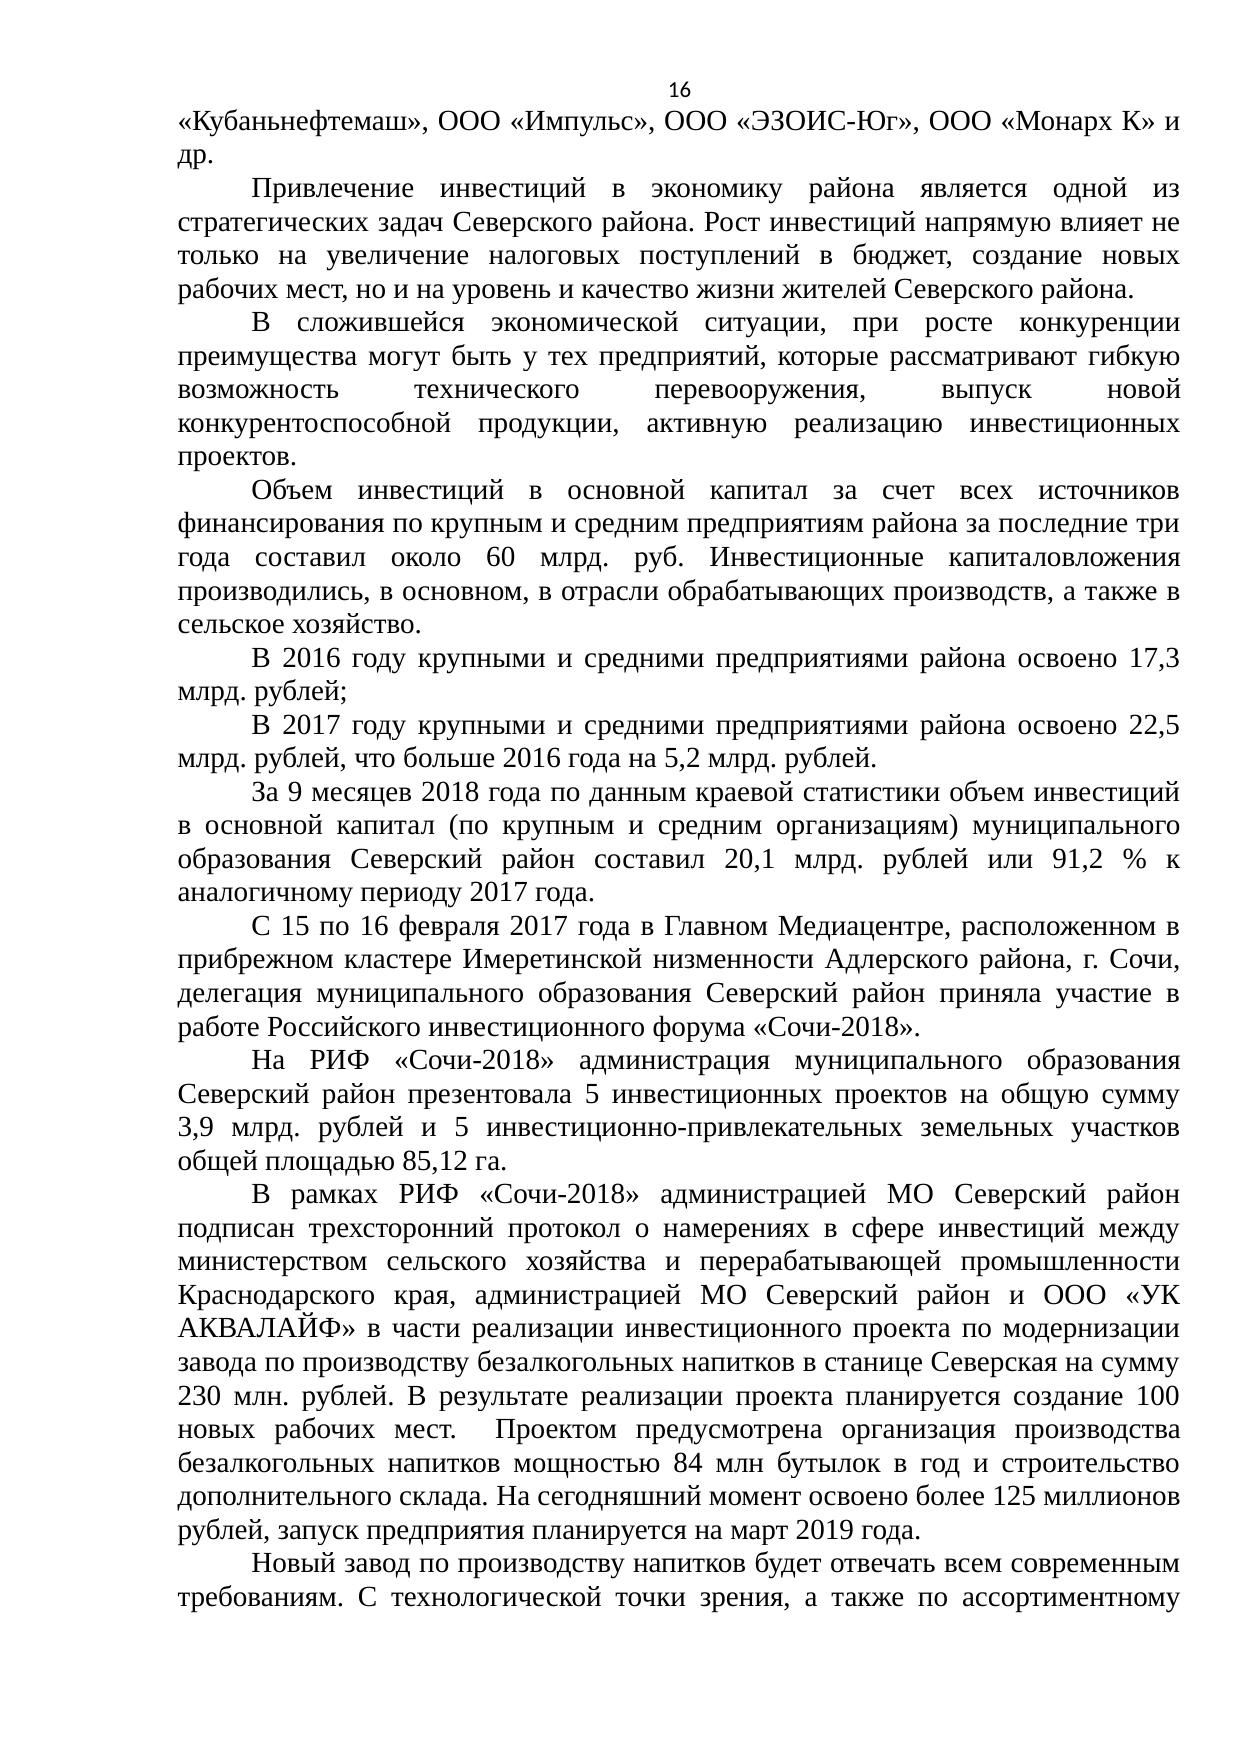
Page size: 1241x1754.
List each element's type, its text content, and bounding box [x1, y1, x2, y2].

text В рамках РИФ «Сочи-2018» администрацией МО Северский район подписан трехсторонний протокол о намерениях в сфере инвестиций между министерством сельского хозяйства и перерабатывающей промышленности Краснодарского края, администрацией МО Северский район и ООО «УК АКВАЛАЙФ» в части реализации инвестиционного проекта по модернизации завода по производству безалкогольных напитков в станице Северская на сумму 230 млн. рублей. В результате реализации проекта планируется создание 100 новых рабочих мест. Проектом предусмотрена организация производства безалкогольных напитков мощностью 84 млн бутылок в год и строительство дополнительного склада. На сегодняшний момент освоено более 125 миллионов рублей, запуск предприятия планируется на март 2019 года. [177, 1176, 1181, 1545]
text Объем инвестиций в основной капитал за счет всех источников финансирования по крупным и средним предприятиям района за последние три года составил около 60 млрд. руб. Инвестиционные капиталовложения производились, в основном, в отрасли обрабатывающих производств, а также в сельское хозяйство. [177, 472, 1181, 640]
text В 2017 году крупными и средними предприятиями района освоено 22,5 млрд. рублей, что больше 2016 года на 5,2 млрд. рублей. [177, 707, 1181, 774]
text «Кубаньнефтемаш», ООО «Импульс», ООО «ЭЗОИС-Юг», ООО «Монарх К» и др. [177, 103, 1181, 170]
text В 2016 году крупными и средними предприятиями района освоено 17,3 млрд. рублей; [177, 640, 1181, 707]
text За 9 месяцев 2018 года по данным краевой статистики объем инвестиций в основной капитал (по крупным и средним организациям) муниципального образования Северский район составил 20,1 млрд. рублей или 91,2 % к аналогичному периоду 2017 года. [177, 774, 1181, 908]
text На РИФ «Сочи-2018» администрация муниципального образования Северский район презентовала 5 инвестиционных проектов на общую сумму 3,9 млрд. рублей и 5 инвестиционно-привлекательных земельных участков общей площадью 85,12 га. [177, 1042, 1181, 1176]
text Привлечение инвестиций в экономику района является одной из стратегических задач Северского района. Рост инвестиций напрямую влияет не только на увеличение налоговых поступлений в бюджет, создание новых рабочих мест, но и на уровень и качество жизни жителей Северского района. [177, 170, 1181, 304]
text В сложившейся экономической ситуации, при росте конкуренции преимущества могут быть у тех предприятий, которые рассматривают гибкую возможность технического перевооружения, выпуск новой конкурентоспособной продукции, активную реализацию инвестиционных проектов. [177, 304, 1181, 472]
text С 15 по 16 февраля 2017 года в Главном Медиацентре, расположенном в прибрежном кластере Имеретинской низменности Адлерского района, г. Сочи, делегация муниципального образования Северский район приняла участие в работе Российского инвестиционного форума «Сочи-2018». [177, 908, 1181, 1042]
text Новый завод по производству напитков будет отвечать всем современным требованиям. С технологической точки зрения, а также по ассортиментному [177, 1545, 1181, 1612]
